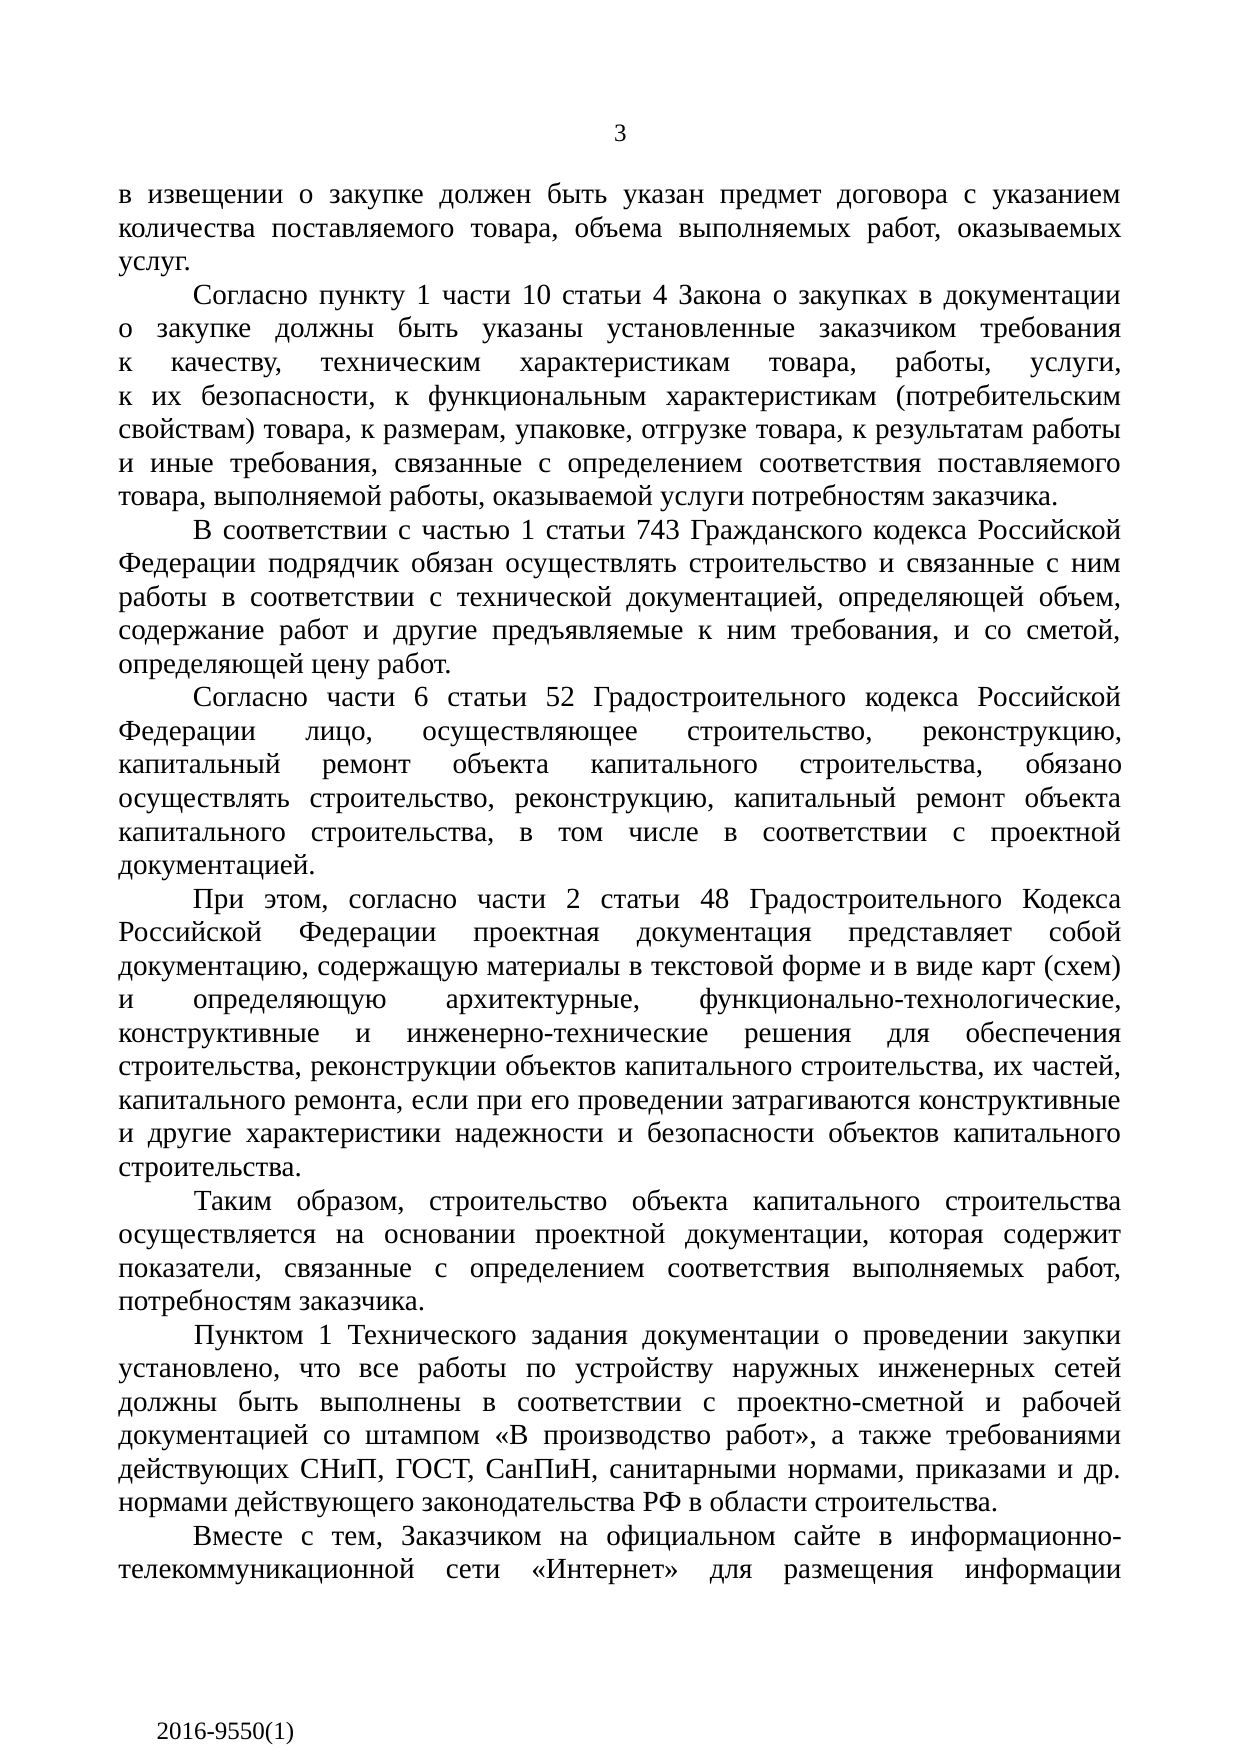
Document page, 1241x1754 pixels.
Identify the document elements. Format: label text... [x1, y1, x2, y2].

text в извещении о закупке должен быть указан предмет договора с указанием количества поставляемого товара, объема выполняемых работ, оказываемых услуг. [118, 176, 1122, 277]
text Согласно пункту 1 части 10 статьи 4 Закона о закупках в документации о закупке должны быть указаны установленные заказчиком требования к качеству, техническим характеристикам товара, работы, услуги, к их безопасности, к функциональным характеристикам (потребительским свойствам) товара, к размерам, упаковке, отгрузке товара, к результатам работы и иные требования, связанные с определением соответствия поставляемого товара, выполняемой работы, оказываемой услуги потребностям заказчика. [118, 277, 1122, 512]
text Пунктом 1 Технического задания документации о проведении закупки установлено, что все работы по устройству наружных инженерных сетей должны быть выполнены в соответствии с проектно-сметной и рабочей документацией со штампом «В производство работ», а также требованиями действующих СНиП, ГОСТ, СанПиН, санитарными нормами, приказами и др. нормами действующего законодательства РФ в области строительства. [118, 1317, 1122, 1518]
text Вместе с тем, Заказчиком на официальном сайте в информационно-телекоммуникационной сети «Интернет» для размещения информации [118, 1518, 1122, 1585]
text В соответствии с частью 1 статьи 743 Гражданского кодекса Российской Федерации подрядчик обязан осуществлять строительство и связанные с ним работы в соответствии с технической документацией, определяющей объем, содержание работ и другие предъявляемые к ним требования, и со сметой, определяющей цену работ. [118, 512, 1122, 679]
text Согласно части 6 статьи 52 Градостроительного кодекса Российской Федерации лицо, осуществляющее строительство, реконструкцию, капитальный ремонт объекта капитального строительства, обязано осуществлять строительство, реконструкцию, капитальный ремонт объекта капитального строительства, в том числе в соответствии с проектной документацией. [118, 679, 1122, 881]
text Таким образом, строительство объекта капитального строительства осуществляется на основании проектной документации, которая содержит показатели, связанные с определением соответствия выполняемых работ, потребностям заказчика. [118, 1183, 1122, 1317]
text При этом, согласно части 2 статьи 48 Градостроительного Кодекса Российской Федерации проектная документация представляет собой документацию, содержащую материалы в текстовой форме и в виде карт (схем) и определяющую архитектурные, функционально-технологические, конструктивные и инженерно-технические решения для обеспечения строительства, реконструкции объектов капитального строительства, их частей, капитального ремонта, если при его проведении затрагиваются конструктивные и другие характеристики надежности и безопасности объектов капитального строительства. [118, 881, 1122, 1183]
